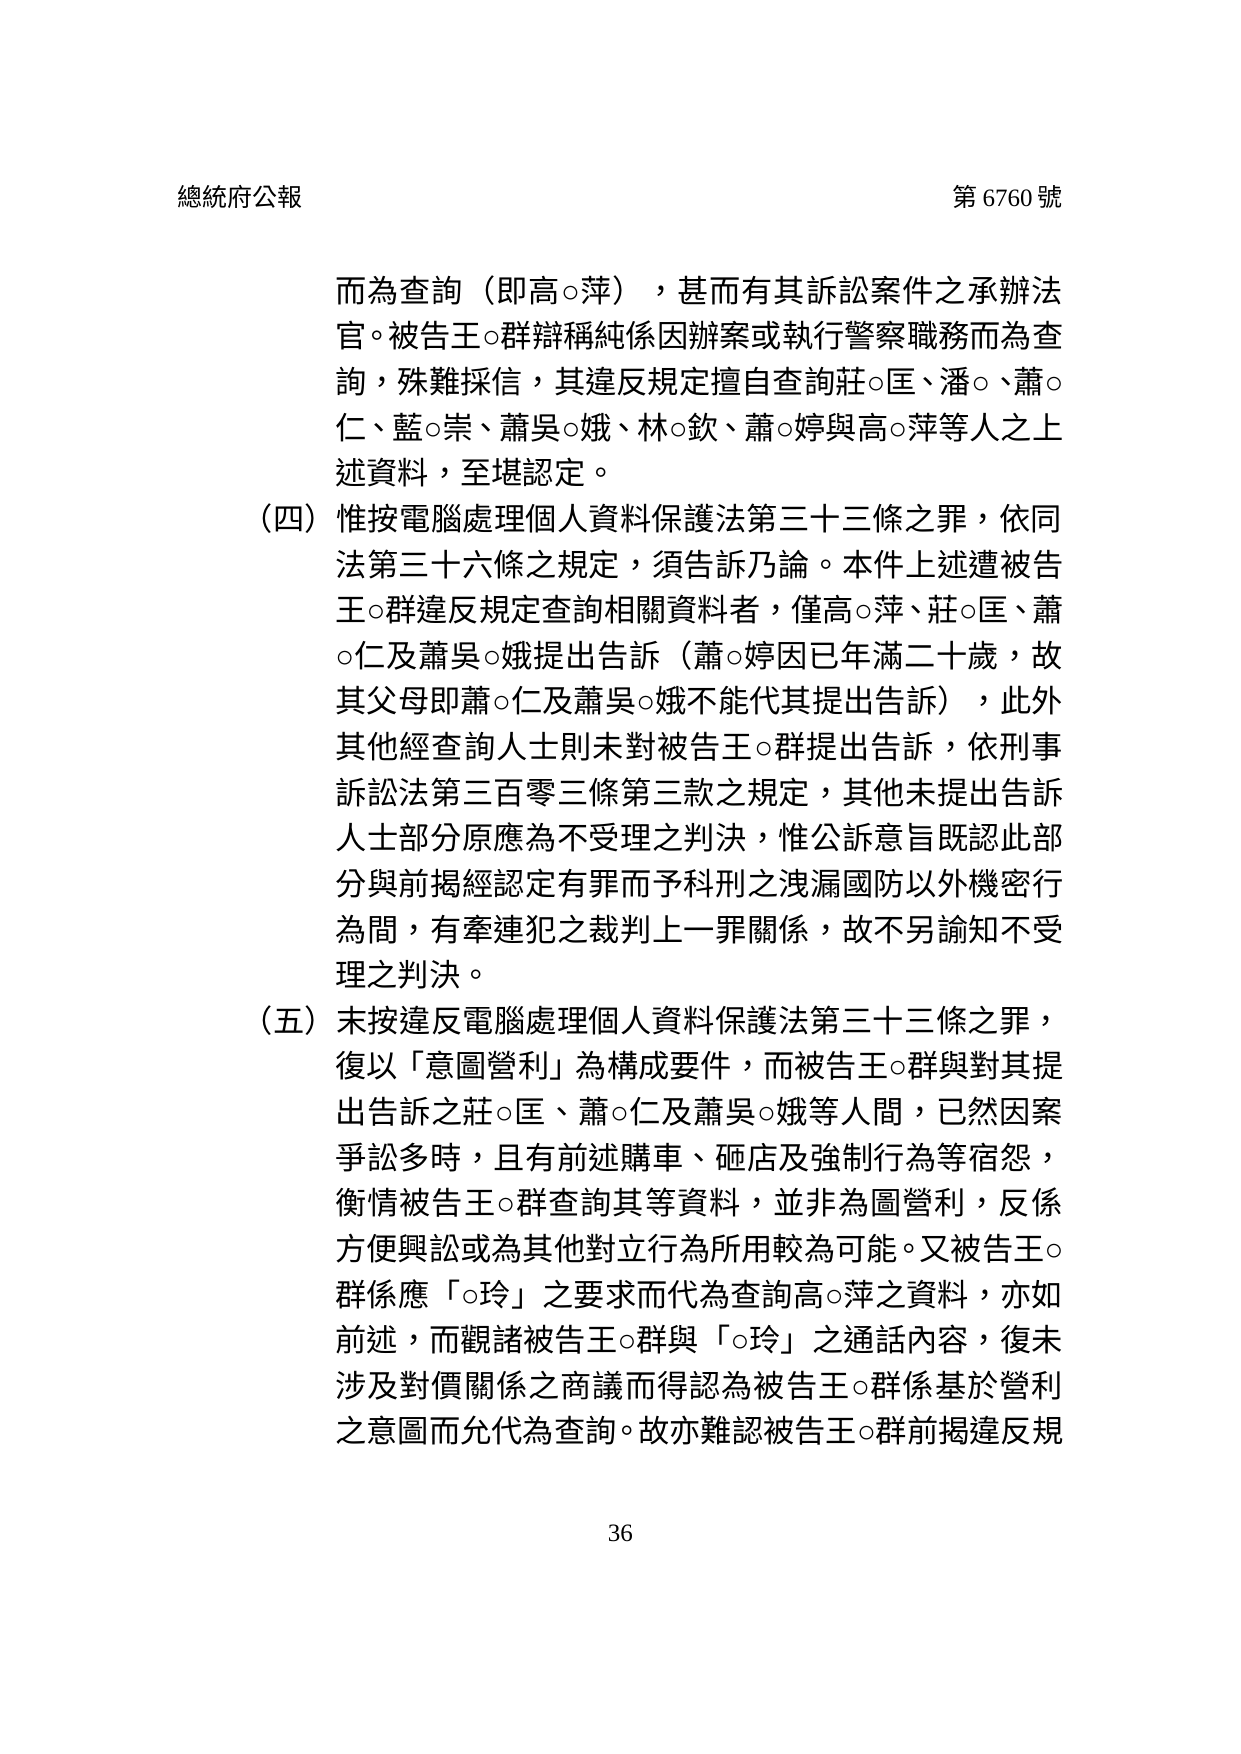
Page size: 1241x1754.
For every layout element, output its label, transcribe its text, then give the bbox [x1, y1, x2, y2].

text （五）末按違反電腦處理個人資料保護法第三十三條之罪，復以「意圖營利」為構成要件，而被告王○群與對其提出告訴之莊○匡、蕭○仁及蕭吳○娥等人間，已然因案爭訟多時，且有前述購車、砸店及強制行為等宿怨，衡情被告王○群查詢其等資料，並非為圖營利，反係方便興訟或為其他對立行為所用較為可能。又被告王○群係應「○玲」之要求而代為查詢高○萍之資料，亦如前述，而觀諸被告王○群與「○玲」之通話內容，復未涉及對價關係之商議而得認為被告王○群係基於營利之意圖而允代為查詢。故亦難認被告王○群前揭違反規 [241, 996, 1063, 1452]
text （四）惟按電腦處理個人資料保護法第三十三條之罪，依同法第三十六條之規定，須告訴乃論。本件上述遭被告王○群違反規定查詢相關資料者，僅高○萍、莊○匡、蕭○仁及蕭吳○娥提出告訴（蕭○婷因已年滿二十歲，故其父母即蕭○仁及蕭吳○娥不能代其提出告訴），此外其他經查詢人士則未對被告王○群提出告訴，依刑事訴訟法第三百零三條第三款之規定，其他未提出告訴人士部分原應為不受理之判決，惟公訴意旨既認此部分與前揭經認定有罪而予科刑之洩漏國防以外機密行為間，有牽連犯之裁判上一罪關係，故不另諭知不受理之判決。 [241, 494, 1063, 996]
text 而為查詢（即高○萍），甚而有其訴訟案件之承辦法官。被告王○群辯稱純係因辦案或執行警察職務而為查詢，殊難採信，其違反規定擅自查詢莊○匡、潘○、蕭○仁、藍○崇、蕭吳○娥、林○欽、蕭○婷與高○萍等人之上述資料，至堪認定。 [241, 266, 1063, 494]
